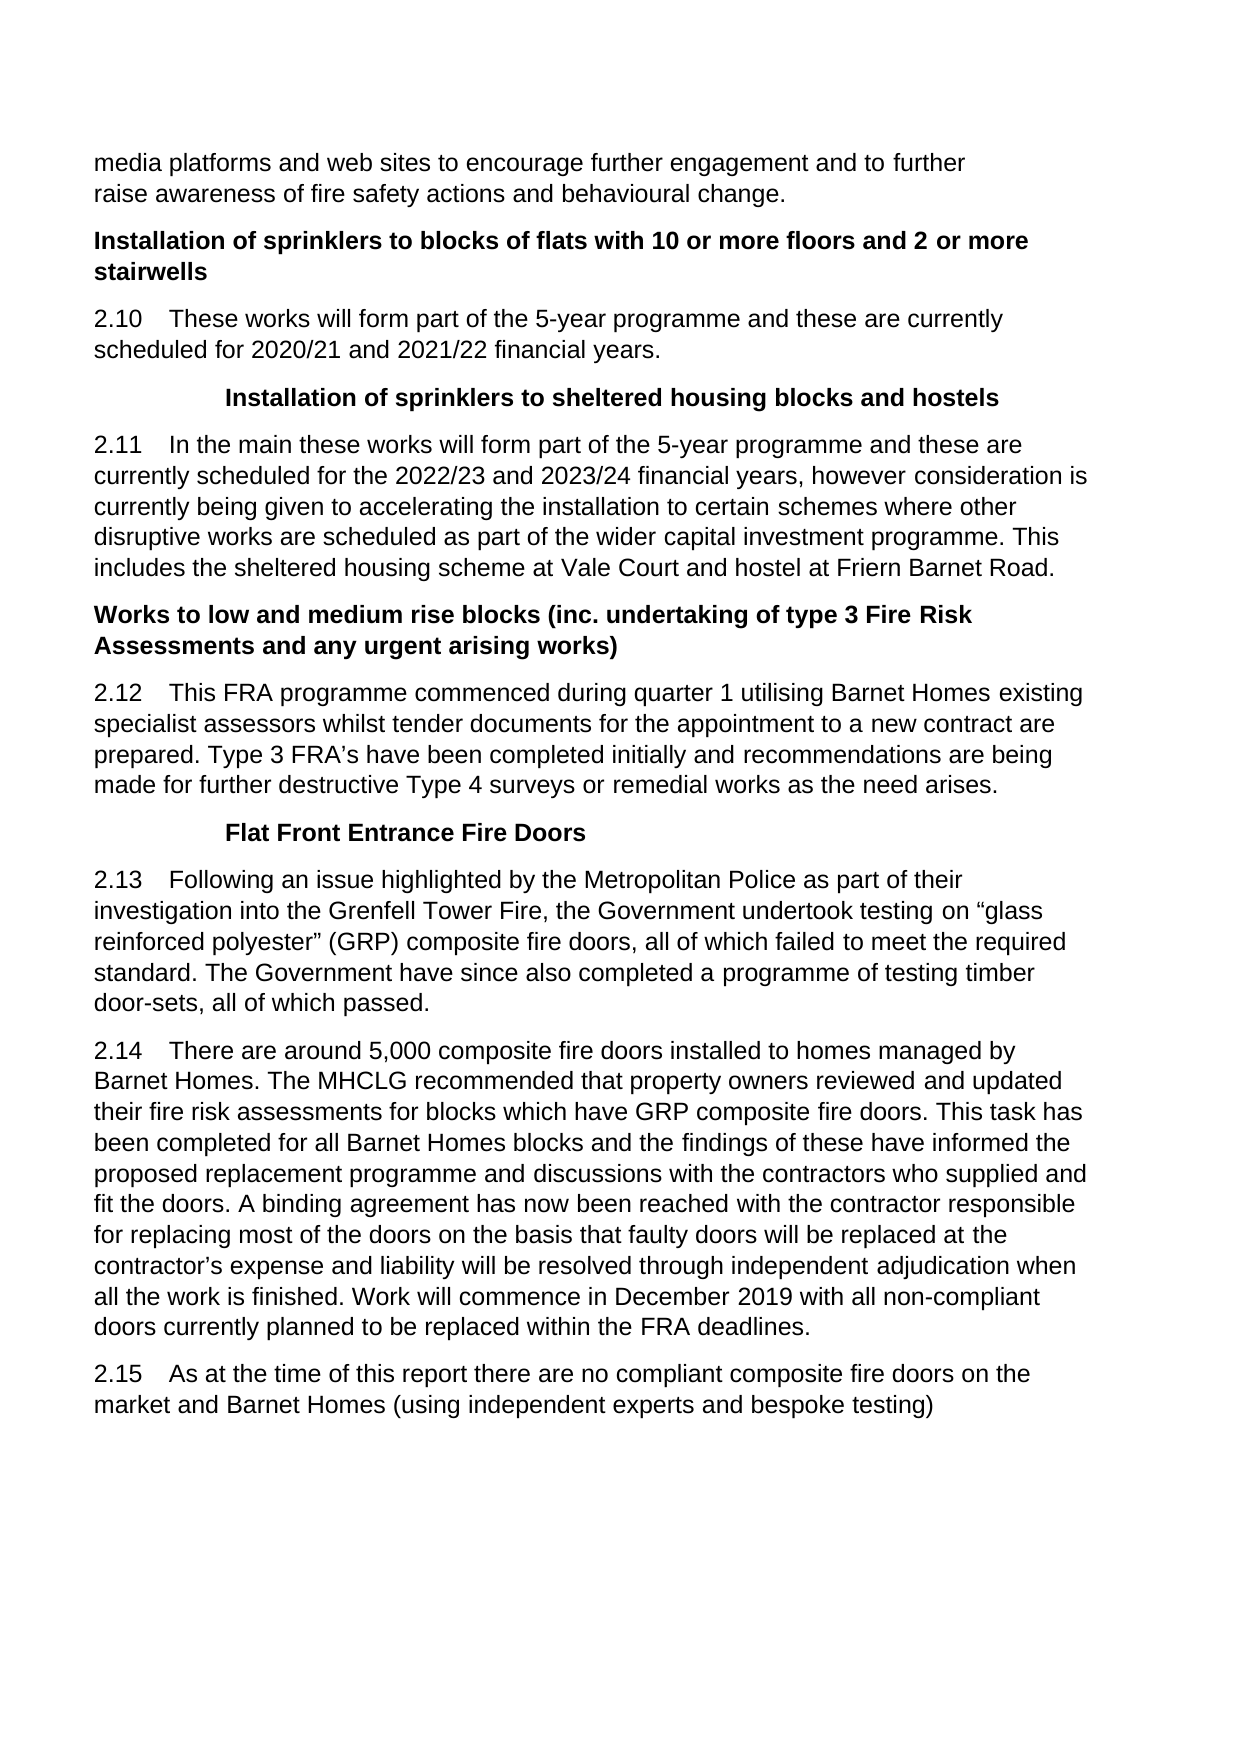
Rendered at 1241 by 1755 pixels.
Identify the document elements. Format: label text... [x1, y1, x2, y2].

list As at the time of this report there are no compliant composite fire doors on the market and Barnet Homes (using independent experts and bespoke testing) [94, 1359, 1089, 1419]
subtitle Installation of sprinklers to sheltered housing blocks and hostels [225, 382, 1103, 411]
text media platforms and web sites to encourage further engagement and to further raise awareness of fire safety actions and behavioural change. [94, 148, 1019, 208]
list There are around 5,000 composite fire doors installed to homes managed by Barnet Homes. The MHCLG recommended that property owners reviewed and updated their fire risk assessments for blocks which have GRP composite fire doors. This task has been completed for all Barnet Homes blocks and the findings of these have informed the proposed replacement programme and discussions with the contractors who supplied and fit the doors. A binding agreement has now been reached with the contractor responsible for replacing most of the doors on the basis that faulty doors will be replaced at the contractor’s expense and liability will be resolved through independent adjudication when all the work is finished. Work will commence in December 2019 with all non-compliant doors currently planned to be replaced within the FRA deadlines. [94, 1036, 1088, 1341]
list These works will form part of the 5-year programme and these are currently scheduled for 2020/21 and 2021/22 financial years. [94, 304, 1061, 364]
list Following an issue highlighted by the Metropolitan Police as part of their investigation into the Grenfell Tower Fire, the Government undertook testing on “glass reinforced polyester” (GRP) composite fire doors, all of which failed to meet the required standard. The Government have since also completed a programme of testing timber door-sets, all of which passed. [94, 865, 1078, 1017]
list This FRA programme commenced during quarter 1 utilising Barnet Homes existing specialist assessors whilst tender documents for the appointment to a new contract are prepared. Type 3 FRA’s have been completed initially and recommendations are being made for further destructive Type 4 surveys or remedial works as the need arises. [94, 678, 1087, 799]
subtitle Installation of sprinklers to blocks of flats with 10 or more floors and 2 or more stairwells [94, 226, 1062, 286]
subtitle Works to low and medium rise blocks (inc. undertaking of type 3 Fire Risk Assessments and any urgent arising works) [94, 600, 1045, 660]
list In the main these works will form part of the 5-year programme and these are currently scheduled for the 2022/23 and 2023/24 financial years, however consideration is currently being given to accelerating the installation to certain schemes where other disruptive works are scheduled as part of the wider capital investment programme. This includes the sheltered housing scheme at Vale Court and hostel at Friern Barnet Road. [94, 430, 1089, 582]
subtitle Flat Front Entrance Fire Doors [225, 818, 1103, 847]
